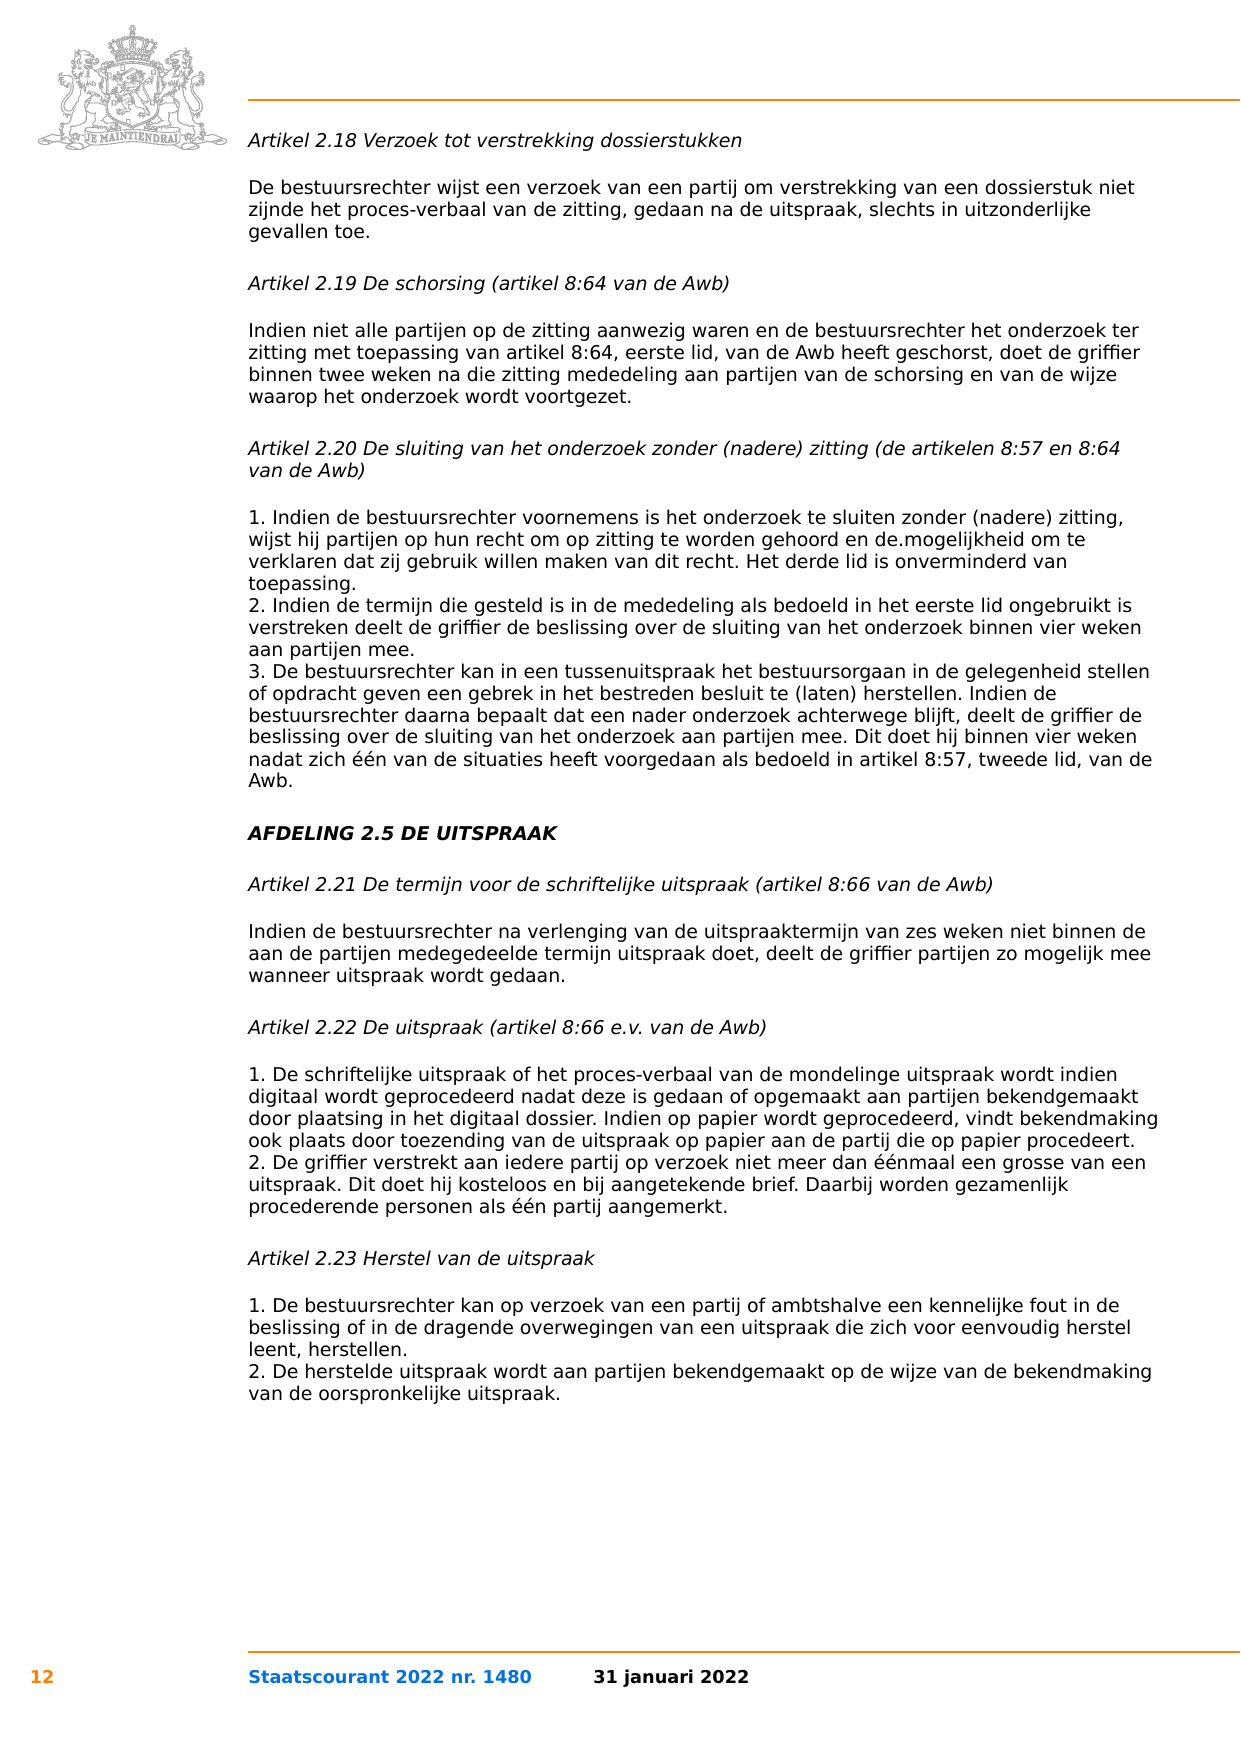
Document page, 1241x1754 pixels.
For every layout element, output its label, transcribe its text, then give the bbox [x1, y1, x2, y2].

subtitle Artikel 2.21 De termijn voor de schriftelijke uitspraak (artikel 8:66 van de Awb) [248, 874, 1163, 896]
text De bestuursrechter wijst een verzoek van een partij om verstrekking van een dossierstuk niet zijnde het proces-verbaal van de zitting, gedaan na de uitspraak, slechts in uitzonderlijke gevallen toe. [248, 177, 1163, 243]
text 1. Indien de bestuursrechter voornemens is het onderzoek te sluiten zonder (nadere) zitting, wijst hij partijen op hun recht om op zitting te worden gehoord en de.mogelijkheid om te verklaren dat zij gebruik willen maken van dit recht. Het derde lid is onverminderd van toepassing. [248, 507, 1163, 594]
subtitle AFDELING 2.5 DE UITSPRAAK [248, 822, 1163, 844]
text 3. De bestuursrechter kan in een tussenuitspraak het bestuursorgaan in de gelegenheid stellen of opdracht geven een gebrek in het bestreden besluit te (laten) herstellen. Indien de bestuursrechter daarna bepaalt dat een nader onderzoek achterwege blijft, deelt de griffier de beslissing over de sluiting van het onderzoek aan partijen mee. Dit doet hij binnen vier weken nadat zich één van de situaties heeft voorgedaan als bedoeld in artikel 8:57, tweede lid, van de Awb. [248, 661, 1163, 792]
subtitle Artikel 2.18 Verzoek tot verstrekking dossierstukken [248, 130, 1163, 152]
text 2. Indien de termijn die gesteld is in de mededeling als bedoeld in het eerste lid ongebruikt is verstreken deelt de griffier de beslissing over de sluiting van het onderzoek binnen vier weken aan partijen mee. [248, 594, 1163, 661]
subtitle Artikel 2.22 De uitspraak (artikel 8:66 e.v. van de Awb) [248, 1017, 1163, 1039]
text 2. De herstelde uitspraak wordt aan partijen bekendgemaakt op de wijze van de bekendmaking van de oorspronkelijke uitspraak. [248, 1361, 1163, 1405]
text 2. De griffier verstrekt aan iedere partij op verzoek niet meer dan éénmaal een grosse van een uitspraak. Dit doet hij kosteloos en bij aangetekende brief. Daarbij worden gezamenlijk procederende personen als één partij aangemerkt. [248, 1152, 1163, 1218]
subtitle Artikel 2.19 De schorsing (artikel 8:64 van de Awb) [248, 273, 1163, 295]
subtitle Artikel 2.23 Herstel van de uitspraak [248, 1248, 1163, 1270]
text 1. De schriftelijke uitspraak of het proces-verbaal van de mondelinge uitspraak wordt indien digitaal wordt geprocedeerd nadat deze is gedaan of opgemaakt aan partijen bekendgemaakt door plaatsing in het digitaal dossier. Indien op papier wordt geprocedeerd, vindt bekendmaking ook plaats door toezending van de uitspraak op papier aan de partij die op papier procedeert. [248, 1064, 1163, 1152]
picture [38, 25, 227, 150]
text Indien niet alle partijen op de zitting aanwezig waren en de bestuursrechter het onderzoek ter zitting met toepassing van artikel 8:64, eerste lid, van de Awb heeft geschorst, doet de griffier binnen twee weken na die zitting mededeling aan partijen van de schorsing en van de wijze waarop het onderzoek wordt voortgezet. [248, 320, 1163, 408]
text 1. De bestuursrechter kan op verzoek van een partij of ambtshalve een kennelijke fout in de beslissing of in de dragende overwegingen van een uitspraak die zich voor eenvoudig herstel leent, herstellen. [248, 1295, 1163, 1361]
text Indien de bestuursrechter na verlenging van de uitspraaktermijn van zes weken niet binnen de aan de partijen medegedeelde termijn uitspraak doet, deelt de griffier partijen zo mogelijk mee wanneer uitspraak wordt gedaan. [248, 921, 1163, 987]
subtitle Artikel 2.20 De sluiting van het onderzoek zonder (nadere) zitting (de artikelen 8:57 en 8:64 van de Awb) [248, 438, 1163, 482]
